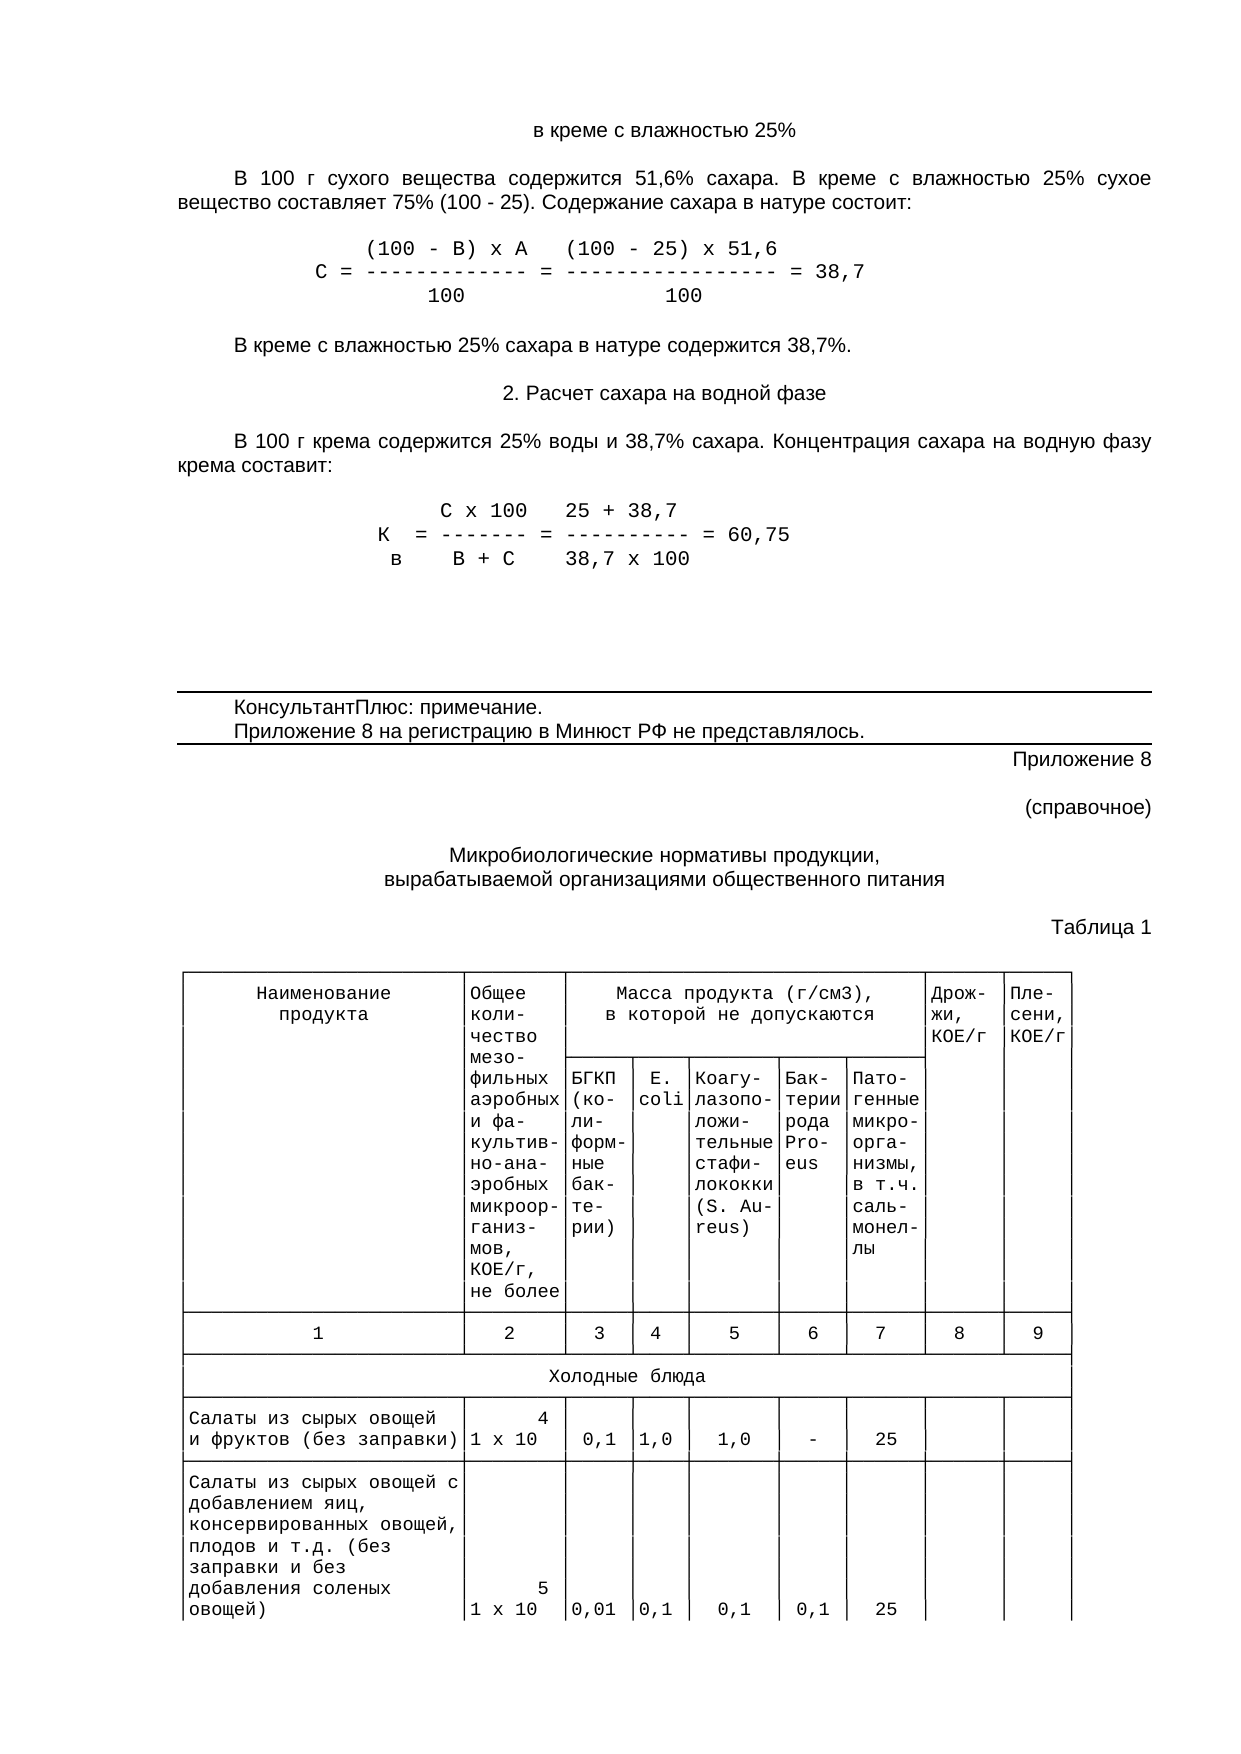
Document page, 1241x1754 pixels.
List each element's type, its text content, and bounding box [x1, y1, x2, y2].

text │Салаты из сырых овощей │ 4 │ │ │ │ │ │ │ │ [183, 1409, 463, 1430]
text │ │ганиз- │рии) │ │reus) │ │монел-│ │ │ [689, 1218, 778, 1239]
text │и фруктов (без заправки)│1 x 10 │ 0,1 │1,0 │ 1,0 │ - │ 25 │ │ │ [566, 1430, 632, 1451]
text │ │чество │ │КОЕ/г │КОЕ/г│ [566, 1026, 924, 1048]
text │ │мов, │ │ │ │ │лы │ │ │ [633, 1239, 688, 1260]
text │овощей) │1 x 10 │0,01 │0,1 │ 0,1 │ 0,1 │ 25 │ │ │ [847, 1600, 925, 1621]
text │Салаты из сырых овощей с│ │ │ │ │ │ │ │ │ [1072, 1473, 1152, 1494]
text │ Холодные блюда │ [183, 1366, 1071, 1388]
text │Салаты из сырых овощей │ 4 │ │ │ │ │ │ │ │ [925, 1409, 1003, 1430]
text │Салаты из сырых овощей с│ │ │ │ │ │ │ │ │ [779, 1473, 846, 1494]
text │ │аэробных│(ко- │coli│лазопо-│терии│генные│ │ │ [689, 1090, 778, 1111]
text │добавления соленых │ 5 │ │ │ │ │ │ │ │ [779, 1579, 846, 1600]
text 100 100 [177, 285, 1152, 309]
text │ │и фа- │ли- │ │ложи- │рода │микро-│ │ │ [847, 1111, 925, 1133]
text │ │мезо- ├─────┬────┬───────┬─────┬──────┤ │ │ [464, 1048, 565, 1069]
text │ │но-ана- │ные │ │стафи- │eus │низмы,│ │ │ [926, 1154, 1003, 1175]
text │ │мезо- ├─────┬────┬───────┬─────┬──────┤ │ │ [1072, 1048, 1152, 1069]
text │ продукта │коли- │ в которой не допускаются │жи, │сени,│ [925, 1005, 1003, 1026]
text │ │эробных │бак- │ │лококки│ │в т.ч.│ │ │ [689, 1175, 778, 1196]
text │ │и фа- │ли- │ │ложи- │рода │микро-│ │ │ [183, 1111, 463, 1133]
text │ │и фа- │ли- │ │ложи- │рода │микро-│ │ │ [1004, 1111, 1071, 1133]
text │добавлением яиц, │ │ │ │ │ │ │ │ │ [1072, 1494, 1152, 1515]
text │ │мезо- ├─────┬────┬───────┬─────┬──────┤ │ │ [1004, 1048, 1071, 1069]
text │овощей) │1 x 10 │0,01 │0,1 │ 0,1 │ 0,1 │ 25 │ │ │ [926, 1600, 1003, 1621]
text │ │фильных │БГКП │ E. │Коагу- │Бак- │Пато- │ │ │ [566, 1069, 632, 1090]
text ├────────────────────────┼────────┼─────┼────┼───────┼─────┼──────┼──────┼─────┤ [847, 1451, 924, 1473]
text │добавления соленых │ 5 │ │ │ │ │ │ │ │ [925, 1579, 1003, 1600]
text │ │аэробных│(ко- │coli│лазопо-│терии│генные│ │ │ [566, 1090, 632, 1111]
text │ │фильных │БГКП │ E. │Коагу- │Бак- │Пато- │ │ │ [926, 1069, 1003, 1090]
text │ │мов, │ │ │ │ │лы │ │ │ [779, 1239, 846, 1260]
text Микробиологические нормативы продукции, [177, 843, 1152, 867]
text в креме с влажностью 25% [177, 118, 1152, 142]
text │ 1 │ 2 │ 3 │ 4 │ 5 │ 6 │ 7 │ 8 │ 9 │ [779, 1324, 846, 1345]
text │добавления соленых │ 5 │ │ │ │ │ │ │ │ [183, 1579, 463, 1600]
text │овощей) │1 x 10 │0,01 │0,1 │ 0,1 │ 0,1 │ 25 │ │ │ [464, 1600, 565, 1621]
text │ │чество │ │КОЕ/г │КОЕ/г│ [183, 1026, 463, 1048]
text │консервированных овощей,│ │ │ │ │ │ │ │ │ [779, 1515, 846, 1536]
text │заправки и без │ │ │ │ │ │ │ │ │ [925, 1558, 1003, 1579]
text │ │ганиз- │рии) │ │reus) │ │монел-│ │ │ [183, 1218, 463, 1239]
text │ │фильных │БГКП │ E. │Коагу- │Бак- │Пато- │ │ │ [847, 1069, 925, 1090]
text │ │и фа- │ли- │ │ложи- │рода │микро-│ │ │ [633, 1111, 688, 1133]
text │ │КОЕ/г, │ │ │ │ │ │ │ │ [847, 1260, 924, 1281]
text │Салаты из сырых овощей с│ │ │ │ │ │ │ │ │ [1004, 1473, 1071, 1494]
text │ │и фа- │ли- │ │ложи- │рода │микро-│ │ │ [689, 1111, 778, 1133]
text │ │эробных │бак- │ │лококки│ │в т.ч.│ │ │ [183, 1175, 463, 1196]
text │консервированных овощей,│ │ │ │ │ │ │ │ │ [566, 1515, 632, 1536]
text │Салаты из сырых овощей │ 4 │ │ │ │ │ │ │ │ [689, 1409, 778, 1430]
text │ │ганиз- │рии) │ │reus) │ │монел-│ │ │ [464, 1218, 565, 1239]
text ├────────────────────────┬────────┬─────┬────┬───────┬─────┬──────┬──────┬─────┤ [1072, 1388, 1152, 1409]
text │ │и фа- │ли- │ │ложи- │рода │микро-│ │ │ [926, 1111, 1003, 1133]
text В 100 г крема содержится 25% воды и 38,7% сахара. Концентрация сахара на водную фазу крема составит: [177, 429, 1152, 477]
text │ │не более│ │ │ │ │ │ │ │ [779, 1281, 846, 1303]
text │добавления соленых │ 5 │ │ │ │ │ │ │ │ [566, 1579, 632, 1600]
text │ │мов, │ │ │ │ │лы │ │ │ [925, 1239, 1003, 1260]
text КонсультантПлюс: примечание. [177, 695, 1152, 719]
text В креме с влажностью 25% сахара в натуре содержится 38,7%. [177, 333, 1152, 357]
text │плодов и т.д. (без │ │ │ │ │ │ │ │ │ [779, 1536, 846, 1558]
text │плодов и т.д. (без │ │ │ │ │ │ │ │ │ [925, 1536, 1003, 1558]
text │плодов и т.д. (без │ │ │ │ │ │ │ │ │ [1072, 1536, 1152, 1558]
text │ │ганиз- │рии) │ │reus) │ │монел-│ │ │ [1004, 1218, 1071, 1239]
text │Салаты из сырых овощей │ 4 │ │ │ │ │ │ │ │ [566, 1409, 632, 1430]
text │ продукта │коли- │ в которой не допускаются │жи, │сени,│ [566, 1005, 924, 1026]
text │ │культив-│форм-│ │тельные│Pro- │орга- │ │ │ [1072, 1133, 1152, 1154]
text │заправки и без │ │ │ │ │ │ │ │ │ [464, 1558, 565, 1579]
text │ │микроор-│те- │ │(S. Au-│ │саль- │ │ │ [689, 1196, 778, 1218]
text │ │культив-│форм-│ │тельные│Pro- │орга- │ │ │ [566, 1133, 632, 1154]
text │консервированных овощей,│ │ │ │ │ │ │ │ │ [847, 1515, 924, 1536]
text С x 100 25 + 38,7 [177, 501, 1152, 524]
text Приложение 8 [177, 747, 1152, 771]
text │Салаты из сырых овощей с│ │ │ │ │ │ │ │ │ [464, 1473, 565, 1494]
text ├────────────────────────┴────────┴─────┴────┴───────┴─────┴──────┴──────┴─────┤ [1072, 1345, 1152, 1366]
text │ │аэробных│(ко- │coli│лазопо-│терии│генные│ │ │ [633, 1090, 688, 1111]
text │и фруктов (без заправки)│1 x 10 │ 0,1 │1,0 │ 1,0 │ - │ 25 │ │ │ [689, 1430, 778, 1451]
text │ │фильных │БГКП │ E. │Коагу- │Бак- │Пато- │ │ │ [464, 1069, 565, 1090]
text │ │аэробных│(ко- │coli│лазопо-│терии│генные│ │ │ [1072, 1090, 1152, 1111]
text │плодов и т.д. (без │ │ │ │ │ │ │ │ │ [689, 1536, 778, 1558]
text │ │и фа- │ли- │ │ложи- │рода │микро-│ │ │ [566, 1111, 632, 1133]
text │ │культив-│форм-│ │тельные│Pro- │орга- │ │ │ [464, 1133, 565, 1154]
text │Салаты из сырых овощей с│ │ │ │ │ │ │ │ │ [183, 1473, 463, 1494]
text │ │КОЕ/г, │ │ │ │ │ │ │ │ [925, 1260, 1003, 1281]
text ┌────────────────────────┬────────┬───────────────────────────────┬──────┬─────┐ [177, 963, 1152, 984]
text │ │микроор-│те- │ │(S. Au-│ │саль- │ │ │ [633, 1196, 688, 1218]
text │ 1 │ 2 │ 3 │ 4 │ 5 │ 6 │ 7 │ 8 │ 9 │ [689, 1324, 778, 1345]
text │ │мов, │ │ │ │ │лы │ │ │ [847, 1239, 924, 1260]
text вырабатываемой организациями общественного питания [177, 867, 1152, 891]
text │ │чество │ │КОЕ/г │КОЕ/г│ [925, 1026, 1003, 1048]
text │Салаты из сырых овощей │ 4 │ │ │ │ │ │ │ │ [1004, 1409, 1071, 1430]
text │Салаты из сырых овощей │ 4 │ │ │ │ │ │ │ │ [464, 1409, 565, 1430]
text │ │но-ана- │ные │ │стафи- │eus │низмы,│ │ │ [633, 1154, 688, 1175]
text │ Наименование │Общее │ Масса продукта (г/см3), │Дрож- │Пле- │ [464, 984, 565, 1005]
text │ │но-ана- │ные │ │стафи- │eus │низмы,│ │ │ [566, 1154, 632, 1175]
text │Салаты из сырых овощей с│ │ │ │ │ │ │ │ │ [925, 1473, 1003, 1494]
text ├────────────────────────┼────────┼─────┼────┼───────┼─────┼──────┼──────┼─────┤ [925, 1451, 1003, 1473]
text │ │ганиз- │рии) │ │reus) │ │монел-│ │ │ [926, 1218, 1003, 1239]
text │ │мов, │ │ │ │ │лы │ │ │ [689, 1239, 778, 1260]
text │ Наименование │Общее │ Масса продукта (г/см3), │Дрож- │Пле- │ [1004, 984, 1071, 1005]
text │ 1 │ 2 │ 3 │ 4 │ 5 │ 6 │ 7 │ 8 │ 9 │ [925, 1324, 1003, 1345]
text │ │микроор-│те- │ │(S. Au-│ │саль- │ │ │ [926, 1196, 1003, 1218]
text │ │но-ана- │ные │ │стафи- │eus │низмы,│ │ │ [779, 1154, 846, 1175]
text │и фруктов (без заправки)│1 x 10 │ 0,1 │1,0 │ 1,0 │ - │ 25 │ │ │ [779, 1430, 846, 1451]
text │и фруктов (без заправки)│1 x 10 │ 0,1 │1,0 │ 1,0 │ - │ 25 │ │ │ [464, 1430, 565, 1451]
text │ │мов, │ │ │ │ │лы │ │ │ [1072, 1239, 1152, 1260]
text │добавлением яиц, │ │ │ │ │ │ │ │ │ [566, 1494, 632, 1515]
text │ продукта │коли- │ в которой не допускаются │жи, │сени,│ [1072, 1005, 1152, 1026]
text В 100 г сухого вещества содержится 51,6% сахара. В креме с влажностью 25% сухое вещество составляет 75% (100 - 25). Содержание сахара в натуре состоит: [177, 166, 1152, 214]
text │плодов и т.д. (без │ │ │ │ │ │ │ │ │ [633, 1536, 688, 1558]
text │ │мов, │ │ │ │ │лы │ │ │ [566, 1239, 632, 1260]
text ├────────────────────────┼────────┼─────┼────┼───────┼─────┼──────┼──────┼─────┤ [183, 1303, 463, 1324]
text │ │ганиз- │рии) │ │reus) │ │монел-│ │ │ [779, 1218, 846, 1239]
text │ │ганиз- │рии) │ │reus) │ │монел-│ │ │ [566, 1218, 632, 1239]
text │ продукта │коли- │ в которой не допускаются │жи, │сени,│ [1004, 1005, 1071, 1026]
text │ продукта │коли- │ в которой не допускаются │жи, │сени,│ [464, 1005, 565, 1026]
text ├────────────────────────┼────────┼─────┼────┼───────┼─────┼──────┼──────┼─────┤ [183, 1451, 463, 1473]
text │ │аэробных│(ко- │coli│лазопо-│терии│генные│ │ │ [464, 1090, 565, 1111]
text ├────────────────────────┼────────┼─────┼────┼───────┼─────┼──────┼──────┼─────┤ [925, 1303, 1003, 1324]
text │ │эробных │бак- │ │лококки│ │в т.ч.│ │ │ [926, 1175, 1003, 1196]
text │ │и фа- │ли- │ │ложи- │рода │микро-│ │ │ [1072, 1111, 1152, 1133]
text │ │КОЕ/г, │ │ │ │ │ │ │ │ [183, 1260, 463, 1281]
text 2. Расчет сахара на водной фазе [177, 381, 1152, 405]
text │ │чество │ │КОЕ/г │КОЕ/г│ [464, 1026, 565, 1048]
text │и фруктов (без заправки)│1 x 10 │ 0,1 │1,0 │ 1,0 │ - │ 25 │ │ │ [183, 1430, 463, 1451]
text │ │КОЕ/г, │ │ │ │ │ │ │ │ [779, 1260, 846, 1281]
text │ │микроор-│те- │ │(S. Au-│ │саль- │ │ │ [779, 1196, 846, 1218]
text │Салаты из сырых овощей с│ │ │ │ │ │ │ │ │ [847, 1473, 924, 1494]
text │ │КОЕ/г, │ │ │ │ │ │ │ │ [464, 1260, 565, 1281]
text │ Холодные блюда │ [1072, 1366, 1152, 1388]
text │ │не более│ │ │ │ │ │ │ │ [633, 1281, 688, 1303]
text │ │ганиз- │рии) │ │reus) │ │монел-│ │ │ [633, 1218, 688, 1239]
text │ Наименование │Общее │ Масса продукта (г/см3), │Дрож- │Пле- │ [566, 984, 924, 1005]
text Приложение 8 на регистрацию в Минюст РФ не представлялось. [177, 719, 1152, 743]
text │ │КОЕ/г, │ │ │ │ │ │ │ │ [689, 1260, 778, 1281]
text │ │но-ана- │ные │ │стафи- │eus │низмы,│ │ │ [689, 1154, 778, 1175]
text │заправки и без │ │ │ │ │ │ │ │ │ [847, 1558, 924, 1579]
text │ │эробных │бак- │ │лококки│ │в т.ч.│ │ │ [633, 1175, 688, 1196]
text │ │но-ана- │ные │ │стафи- │eus │низмы,│ │ │ [183, 1154, 463, 1175]
text │ │не более│ │ │ │ │ │ │ │ [847, 1281, 924, 1303]
text │ │мов, │ │ │ │ │лы │ │ │ [1004, 1239, 1071, 1260]
text │ │мезо- ├─────┬────┬───────┬─────┬──────┤ │ │ [566, 1048, 924, 1069]
text │добавления соленых │ 5 │ │ │ │ │ │ │ │ [847, 1579, 924, 1600]
text │добавлением яиц, │ │ │ │ │ │ │ │ │ [1004, 1494, 1071, 1515]
text │ │не более│ │ │ │ │ │ │ │ [1004, 1281, 1071, 1303]
text │ │ганиз- │рии) │ │reus) │ │монел-│ │ │ [847, 1218, 925, 1239]
text ├────────────────────────┼────────┼─────┼────┼───────┼─────┼──────┼──────┼─────┤ [847, 1303, 924, 1324]
text │заправки и без │ │ │ │ │ │ │ │ │ [566, 1558, 632, 1579]
text │Салаты из сырых овощей │ 4 │ │ │ │ │ │ │ │ [847, 1409, 924, 1430]
text ├────────────────────────┼────────┼─────┼────┼───────┼─────┼──────┼──────┼─────┤ [689, 1303, 778, 1324]
text ├────────────────────────┼────────┼─────┼────┼───────┼─────┼──────┼──────┼─────┤ [464, 1303, 565, 1324]
text │ │эробных │бак- │ │лококки│ │в т.ч.│ │ │ [847, 1175, 925, 1196]
text │ │культив-│форм-│ │тельные│Pro- │орга- │ │ │ [926, 1133, 1003, 1154]
text │ 1 │ 2 │ 3 │ 4 │ 5 │ 6 │ 7 │ 8 │ 9 │ [1072, 1324, 1152, 1345]
text │плодов и т.д. (без │ │ │ │ │ │ │ │ │ [566, 1536, 632, 1558]
text │добавления соленых │ 5 │ │ │ │ │ │ │ │ [1072, 1579, 1152, 1600]
text │и фруктов (без заправки)│1 x 10 │ 0,1 │1,0 │ 1,0 │ - │ 25 │ │ │ [847, 1430, 925, 1451]
text │Салаты из сырых овощей с│ │ │ │ │ │ │ │ │ [566, 1473, 632, 1494]
text │ │аэробных│(ко- │coli│лазопо-│терии│генные│ │ │ [1004, 1090, 1071, 1111]
text │ │мов, │ │ │ │ │лы │ │ │ [464, 1239, 565, 1260]
text │ │фильных │БГКП │ E. │Коагу- │Бак- │Пато- │ │ │ [1072, 1069, 1152, 1090]
text │и фруктов (без заправки)│1 x 10 │ 0,1 │1,0 │ 1,0 │ - │ 25 │ │ │ [926, 1430, 1003, 1451]
text │и фруктов (без заправки)│1 x 10 │ 0,1 │1,0 │ 1,0 │ - │ 25 │ │ │ [1004, 1430, 1071, 1451]
text │ │не более│ │ │ │ │ │ │ │ [464, 1281, 565, 1303]
text │ │не более│ │ │ │ │ │ │ │ [689, 1281, 778, 1303]
text │заправки и без │ │ │ │ │ │ │ │ │ [633, 1558, 688, 1579]
text │ │не более│ │ │ │ │ │ │ │ [183, 1281, 463, 1303]
text ├────────────────────────┼────────┼─────┼────┼───────┼─────┼──────┼──────┼─────┤ [1072, 1451, 1152, 1473]
text │овощей) │1 x 10 │0,01 │0,1 │ 0,1 │ 0,1 │ 25 │ │ │ [1072, 1600, 1152, 1621]
text С = ------------- = ----------------- = 38,7 [177, 262, 1152, 285]
text │ 1 │ 2 │ 3 │ 4 │ 5 │ 6 │ 7 │ 8 │ 9 │ [566, 1324, 632, 1345]
text │ │и фа- │ли- │ │ложи- │рода │микро-│ │ │ [464, 1111, 565, 1133]
text │ │но-ана- │ные │ │стафи- │eus │низмы,│ │ │ [1004, 1154, 1071, 1175]
text │овощей) │1 x 10 │0,01 │0,1 │ 0,1 │ 0,1 │ 25 │ │ │ [566, 1600, 632, 1621]
text │добавлением яиц, │ │ │ │ │ │ │ │ │ [464, 1494, 565, 1515]
text │ │эробных │бак- │ │лококки│ │в т.ч.│ │ │ [1004, 1175, 1071, 1196]
text │добавлением яиц, │ │ │ │ │ │ │ │ │ [779, 1494, 846, 1515]
text │консервированных овощей,│ │ │ │ │ │ │ │ │ [633, 1515, 688, 1536]
text │Салаты из сырых овощей │ 4 │ │ │ │ │ │ │ │ [1072, 1409, 1152, 1430]
text │ Наименование │Общее │ Масса продукта (г/см3), │Дрож- │Пле- │ [183, 984, 463, 1005]
text │ │фильных │БГКП │ E. │Коагу- │Бак- │Пато- │ │ │ [689, 1069, 778, 1090]
text │ 1 │ 2 │ 3 │ 4 │ 5 │ 6 │ 7 │ 8 │ 9 │ [183, 1324, 463, 1345]
text │овощей) │1 x 10 │0,01 │0,1 │ 0,1 │ 0,1 │ 25 │ │ │ [183, 1600, 463, 1621]
text (100 - В) x А (100 - 25) x 51,6 [177, 238, 1152, 262]
text ├────────────────────────┼────────┼─────┼────┼───────┼─────┼──────┼──────┼─────┤ [689, 1451, 778, 1473]
text ├────────────────────────┼────────┼─────┼────┼───────┼─────┼──────┼──────┼─────┤ [464, 1451, 565, 1473]
text │добавления соленых │ 5 │ │ │ │ │ │ │ │ [689, 1579, 778, 1600]
text │добавлением яиц, │ │ │ │ │ │ │ │ │ [847, 1494, 924, 1515]
text │ │культив-│форм-│ │тельные│Pro- │орга- │ │ │ [689, 1133, 778, 1154]
text │добавления соленых │ 5 │ │ │ │ │ │ │ │ [1004, 1579, 1071, 1600]
text │ │но-ана- │ные │ │стафи- │eus │низмы,│ │ │ [464, 1154, 565, 1175]
text │плодов и т.д. (без │ │ │ │ │ │ │ │ │ [183, 1536, 463, 1558]
text │ │ганиз- │рии) │ │reus) │ │монел-│ │ │ [1072, 1218, 1152, 1239]
text │ │эробных │бак- │ │лококки│ │в т.ч.│ │ │ [464, 1175, 565, 1196]
text │консервированных овощей,│ │ │ │ │ │ │ │ │ [183, 1515, 463, 1536]
text │консервированных овощей,│ │ │ │ │ │ │ │ │ [464, 1515, 565, 1536]
text │ │КОЕ/г, │ │ │ │ │ │ │ │ [1072, 1260, 1152, 1281]
text │ │культив-│форм-│ │тельные│Pro- │орга- │ │ │ [183, 1133, 463, 1154]
text │ │фильных │БГКП │ E. │Коагу- │Бак- │Пато- │ │ │ [779, 1069, 846, 1090]
text │ │фильных │БГКП │ E. │Коагу- │Бак- │Пато- │ │ │ [633, 1069, 688, 1090]
text │ │микроор-│те- │ │(S. Au-│ │саль- │ │ │ [1004, 1196, 1071, 1218]
text │ 1 │ 2 │ 3 │ 4 │ 5 │ 6 │ 7 │ 8 │ 9 │ [633, 1324, 688, 1345]
text │ │эробных │бак- │ │лококки│ │в т.ч.│ │ │ [779, 1175, 846, 1196]
text │заправки и без │ │ │ │ │ │ │ │ │ [779, 1558, 846, 1579]
text │ │эробных │бак- │ │лококки│ │в т.ч.│ │ │ [1072, 1175, 1152, 1196]
text │ продукта │коли- │ в которой не допускаются │жи, │сени,│ [183, 1005, 463, 1026]
text │ │не более│ │ │ │ │ │ │ │ [566, 1281, 632, 1303]
text │заправки и без │ │ │ │ │ │ │ │ │ [689, 1558, 778, 1579]
text │добавления соленых │ 5 │ │ │ │ │ │ │ │ [464, 1579, 565, 1600]
text │ │микроор-│те- │ │(S. Au-│ │саль- │ │ │ [1072, 1196, 1152, 1218]
text │ │микроор-│те- │ │(S. Au-│ │саль- │ │ │ [566, 1196, 632, 1218]
text │ │аэробных│(ко- │coli│лазопо-│терии│генные│ │ │ [847, 1090, 925, 1111]
text │овощей) │1 x 10 │0,01 │0,1 │ 0,1 │ 0,1 │ 25 │ │ │ [633, 1600, 688, 1621]
text Таблица 1 [177, 915, 1152, 939]
text │ │чество │ │КОЕ/г │КОЕ/г│ [1004, 1026, 1071, 1048]
text │ │мов, │ │ │ │ │лы │ │ │ [183, 1239, 463, 1260]
text │ │микроор-│те- │ │(S. Au-│ │саль- │ │ │ [183, 1196, 463, 1218]
text │Салаты из сырых овощей │ 4 │ │ │ │ │ │ │ │ [633, 1409, 688, 1430]
text │ │фильных │БГКП │ E. │Коагу- │Бак- │Пато- │ │ │ [1004, 1069, 1071, 1090]
text ├────────────────────────┴────────┴─────┴────┴───────┴─────┴──────┴──────┴─────┤ [183, 1345, 1071, 1366]
text │ │чество │ │КОЕ/г │КОЕ/г│ [1072, 1026, 1152, 1048]
text │ Наименование │Общее │ Масса продукта (г/см3), │Дрож- │Пле- │ [1072, 984, 1152, 1005]
text │ │не более│ │ │ │ │ │ │ │ [925, 1281, 1003, 1303]
text │консервированных овощей,│ │ │ │ │ │ │ │ │ [1072, 1515, 1152, 1536]
text │ │аэробных│(ко- │coli│лазопо-│терии│генные│ │ │ [779, 1090, 846, 1111]
text │Салаты из сырых овощей с│ │ │ │ │ │ │ │ │ [689, 1473, 778, 1494]
text │плодов и т.д. (без │ │ │ │ │ │ │ │ │ [847, 1536, 924, 1558]
text │добавлением яиц, │ │ │ │ │ │ │ │ │ [925, 1494, 1003, 1515]
text │ │не более│ │ │ │ │ │ │ │ [1072, 1281, 1152, 1303]
text (справочное) [177, 795, 1152, 819]
text │ │и фа- │ли- │ │ложи- │рода │микро-│ │ │ [779, 1111, 846, 1133]
text │ │культив-│форм-│ │тельные│Pro- │орга- │ │ │ [633, 1133, 688, 1154]
text │Салаты из сырых овощей │ 4 │ │ │ │ │ │ │ │ [779, 1409, 846, 1430]
text │и фруктов (без заправки)│1 x 10 │ 0,1 │1,0 │ 1,0 │ - │ 25 │ │ │ [1072, 1430, 1152, 1451]
text │ │мезо- ├─────┬────┬───────┬─────┬──────┤ │ │ [925, 1048, 1003, 1069]
text в В + С 38,7 x 100 [177, 548, 1152, 571]
text │плодов и т.д. (без │ │ │ │ │ │ │ │ │ [1004, 1536, 1071, 1558]
text │овощей) │1 x 10 │0,01 │0,1 │ 0,1 │ 0,1 │ 25 │ │ │ [1004, 1600, 1071, 1621]
text │овощей) │1 x 10 │0,01 │0,1 │ 0,1 │ 0,1 │ 25 │ │ │ [689, 1600, 778, 1621]
text ├────────────────────────┼────────┼─────┼────┼───────┼─────┼──────┼──────┼─────┤ [1072, 1303, 1152, 1324]
text │ │но-ана- │ные │ │стафи- │eus │низмы,│ │ │ [1072, 1154, 1152, 1175]
text │ │аэробных│(ко- │coli│лазопо-│терии│генные│ │ │ [183, 1090, 463, 1111]
text │ │аэробных│(ко- │coli│лазопо-│терии│генные│ │ │ [926, 1090, 1003, 1111]
text │ │микроор-│те- │ │(S. Au-│ │саль- │ │ │ [464, 1196, 565, 1218]
text │ │КОЕ/г, │ │ │ │ │ │ │ │ [566, 1260, 632, 1281]
text │ │но-ана- │ные │ │стафи- │eus │низмы,│ │ │ [847, 1154, 925, 1175]
text │ │КОЕ/г, │ │ │ │ │ │ │ │ [1004, 1260, 1071, 1281]
text │ │культив-│форм-│ │тельные│Pro- │орга- │ │ │ [1004, 1133, 1071, 1154]
text │ │культив-│форм-│ │тельные│Pro- │орга- │ │ │ [847, 1133, 925, 1154]
text │плодов и т.д. (без │ │ │ │ │ │ │ │ │ [464, 1536, 565, 1558]
text │ │эробных │бак- │ │лококки│ │в т.ч.│ │ │ [566, 1175, 632, 1196]
text │ │культив-│форм-│ │тельные│Pro- │орга- │ │ │ [779, 1133, 846, 1154]
text │ │микроор-│те- │ │(S. Au-│ │саль- │ │ │ [847, 1196, 925, 1218]
text ├────────────────────────┬────────┬─────┬────┬───────┬─────┬──────┬──────┬─────┤ [183, 1388, 1071, 1409]
text │ │фильных │БГКП │ E. │Коагу- │Бак- │Пато- │ │ │ [183, 1069, 463, 1090]
text │заправки и без │ │ │ │ │ │ │ │ │ [183, 1558, 463, 1579]
text │добавления соленых │ 5 │ │ │ │ │ │ │ │ [633, 1579, 688, 1600]
text │консервированных овощей,│ │ │ │ │ │ │ │ │ [689, 1515, 778, 1536]
text │ 1 │ 2 │ 3 │ 4 │ 5 │ 6 │ 7 │ 8 │ 9 │ [1004, 1324, 1071, 1345]
text │овощей) │1 x 10 │0,01 │0,1 │ 0,1 │ 0,1 │ 25 │ │ │ [779, 1600, 846, 1621]
text │Салаты из сырых овощей с│ │ │ │ │ │ │ │ │ [633, 1473, 688, 1494]
text │ │мезо- ├─────┬────┬───────┬─────┬──────┤ │ │ [183, 1048, 463, 1069]
text │ 1 │ 2 │ 3 │ 4 │ 5 │ 6 │ 7 │ 8 │ 9 │ [847, 1324, 924, 1345]
text │добавлением яиц, │ │ │ │ │ │ │ │ │ [183, 1494, 463, 1515]
text │консервированных овощей,│ │ │ │ │ │ │ │ │ [925, 1515, 1003, 1536]
text │заправки и без │ │ │ │ │ │ │ │ │ [1004, 1558, 1071, 1579]
text │ Наименование │Общее │ Масса продукта (г/см3), │Дрож- │Пле- │ [925, 984, 1003, 1005]
text │ │КОЕ/г, │ │ │ │ │ │ │ │ [633, 1260, 688, 1281]
text │ 1 │ 2 │ 3 │ 4 │ 5 │ 6 │ 7 │ 8 │ 9 │ [464, 1324, 565, 1345]
text К = ------- = ---------- = 60,75 [177, 524, 1152, 548]
text │консервированных овощей,│ │ │ │ │ │ │ │ │ [1004, 1515, 1071, 1536]
text │добавлением яиц, │ │ │ │ │ │ │ │ │ [633, 1494, 688, 1515]
text │добавлением яиц, │ │ │ │ │ │ │ │ │ [689, 1494, 778, 1515]
text │заправки и без │ │ │ │ │ │ │ │ │ [1072, 1558, 1152, 1579]
